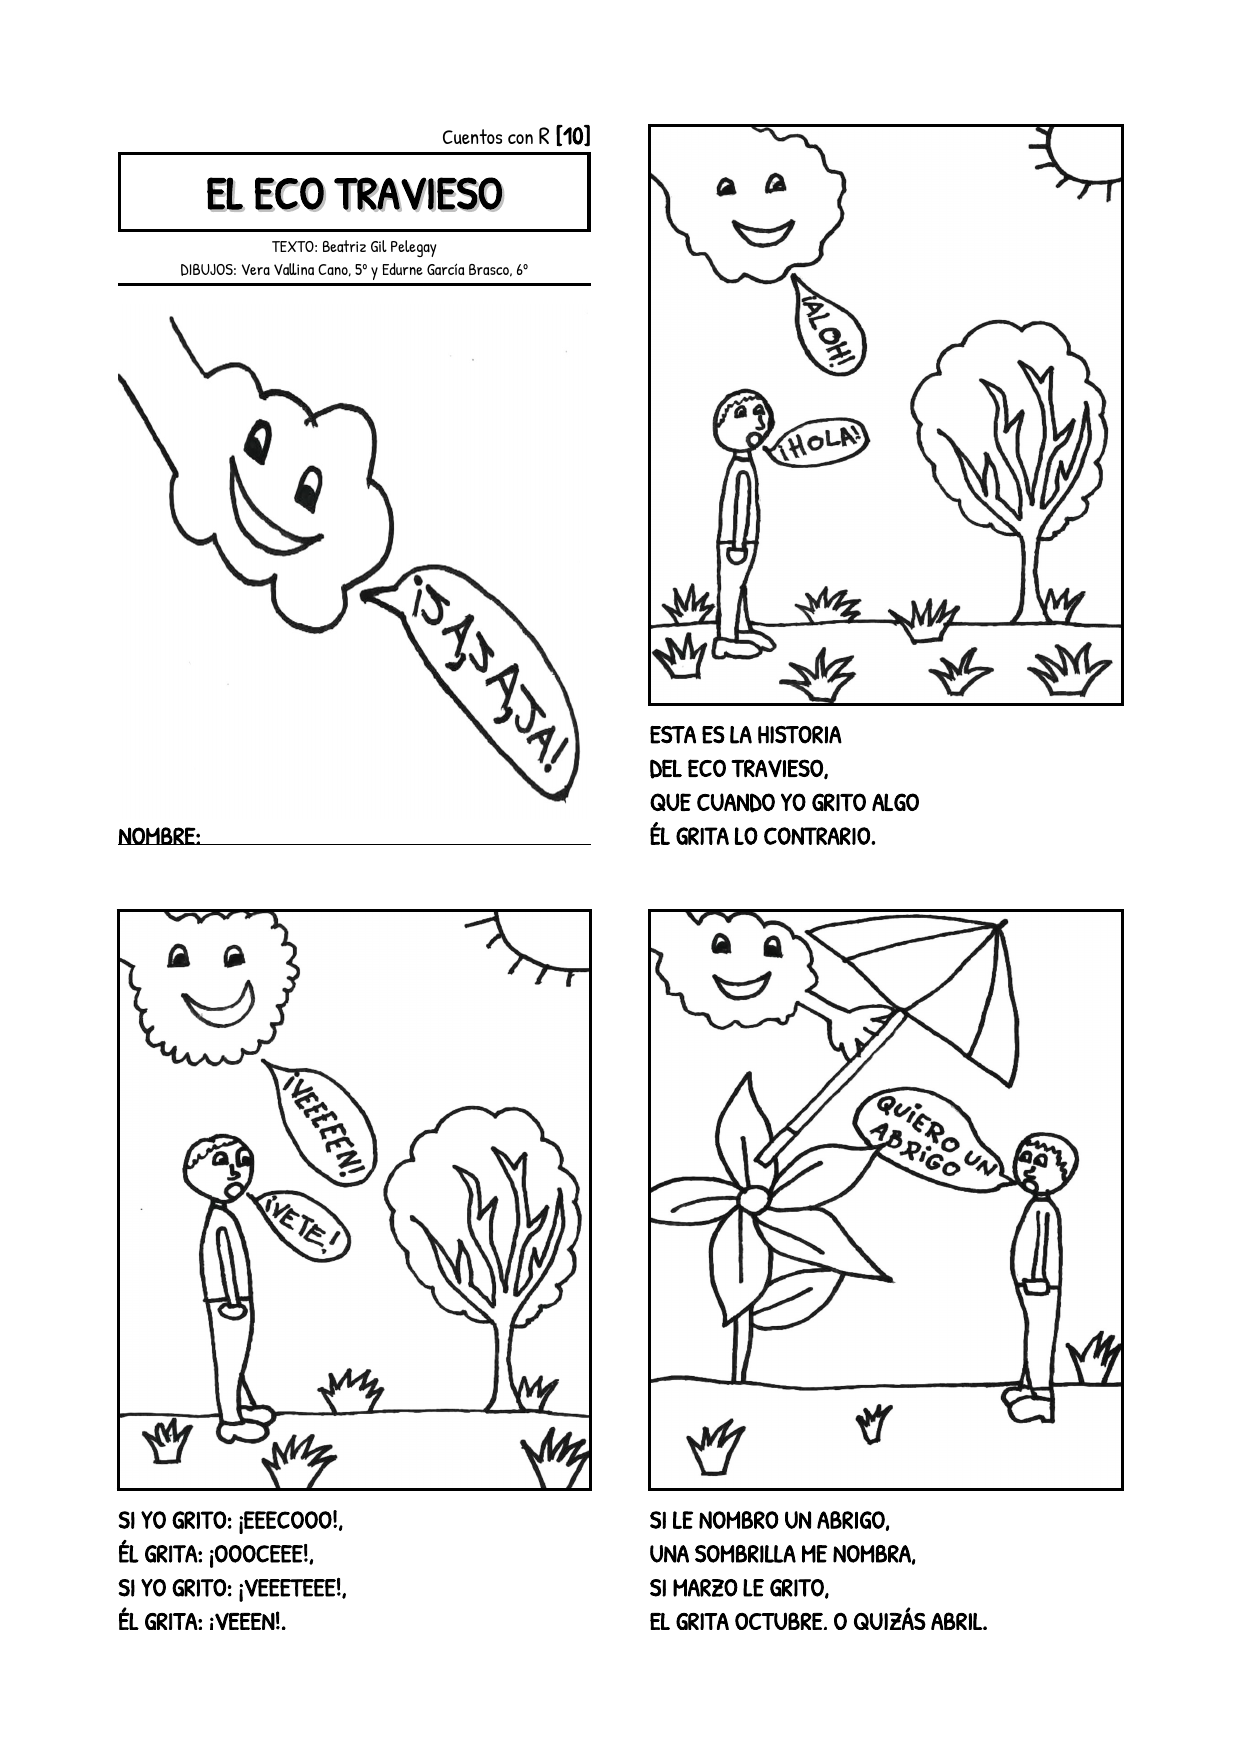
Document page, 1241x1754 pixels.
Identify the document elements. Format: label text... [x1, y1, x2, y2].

picture [651, 912, 1121, 1488]
table_cell SI LE NOMBRO UN ABRIGO, UNA SOMBRILLA ME NOMBRA, SI MARZO LE GRITO, EL GRITA OCTUBRE, O QUIZÁS ABRIL. [620, 874, 1152, 1659]
picture [651, 127, 1121, 703]
table_cell SI YO GRITO: ¡EEECOOO!, ÉL GRITA: ¡OOOCEEE!, SI YO GRITO: ¡VEEETEEE!, éL GRITA: ¡VEEEN!. [89, 874, 620, 1659]
picture [118, 304, 591, 819]
picture [120, 912, 589, 1488]
table_header Cuentos con R [10] EL ECO TRAVIESO TEXTO: Beatriz Gil Pelegay DIBUJOS: Vera Vallina Cano, 5º y Edurne García Brasco, 6º NOMBRE: [89, 89, 620, 874]
table_header ESTA ES LA HISTORIA DEL ECO TRAVIESO, que CUANDO YO GRITO ALGO ÉL GRITA LO CONTRARIO. [620, 89, 1152, 874]
